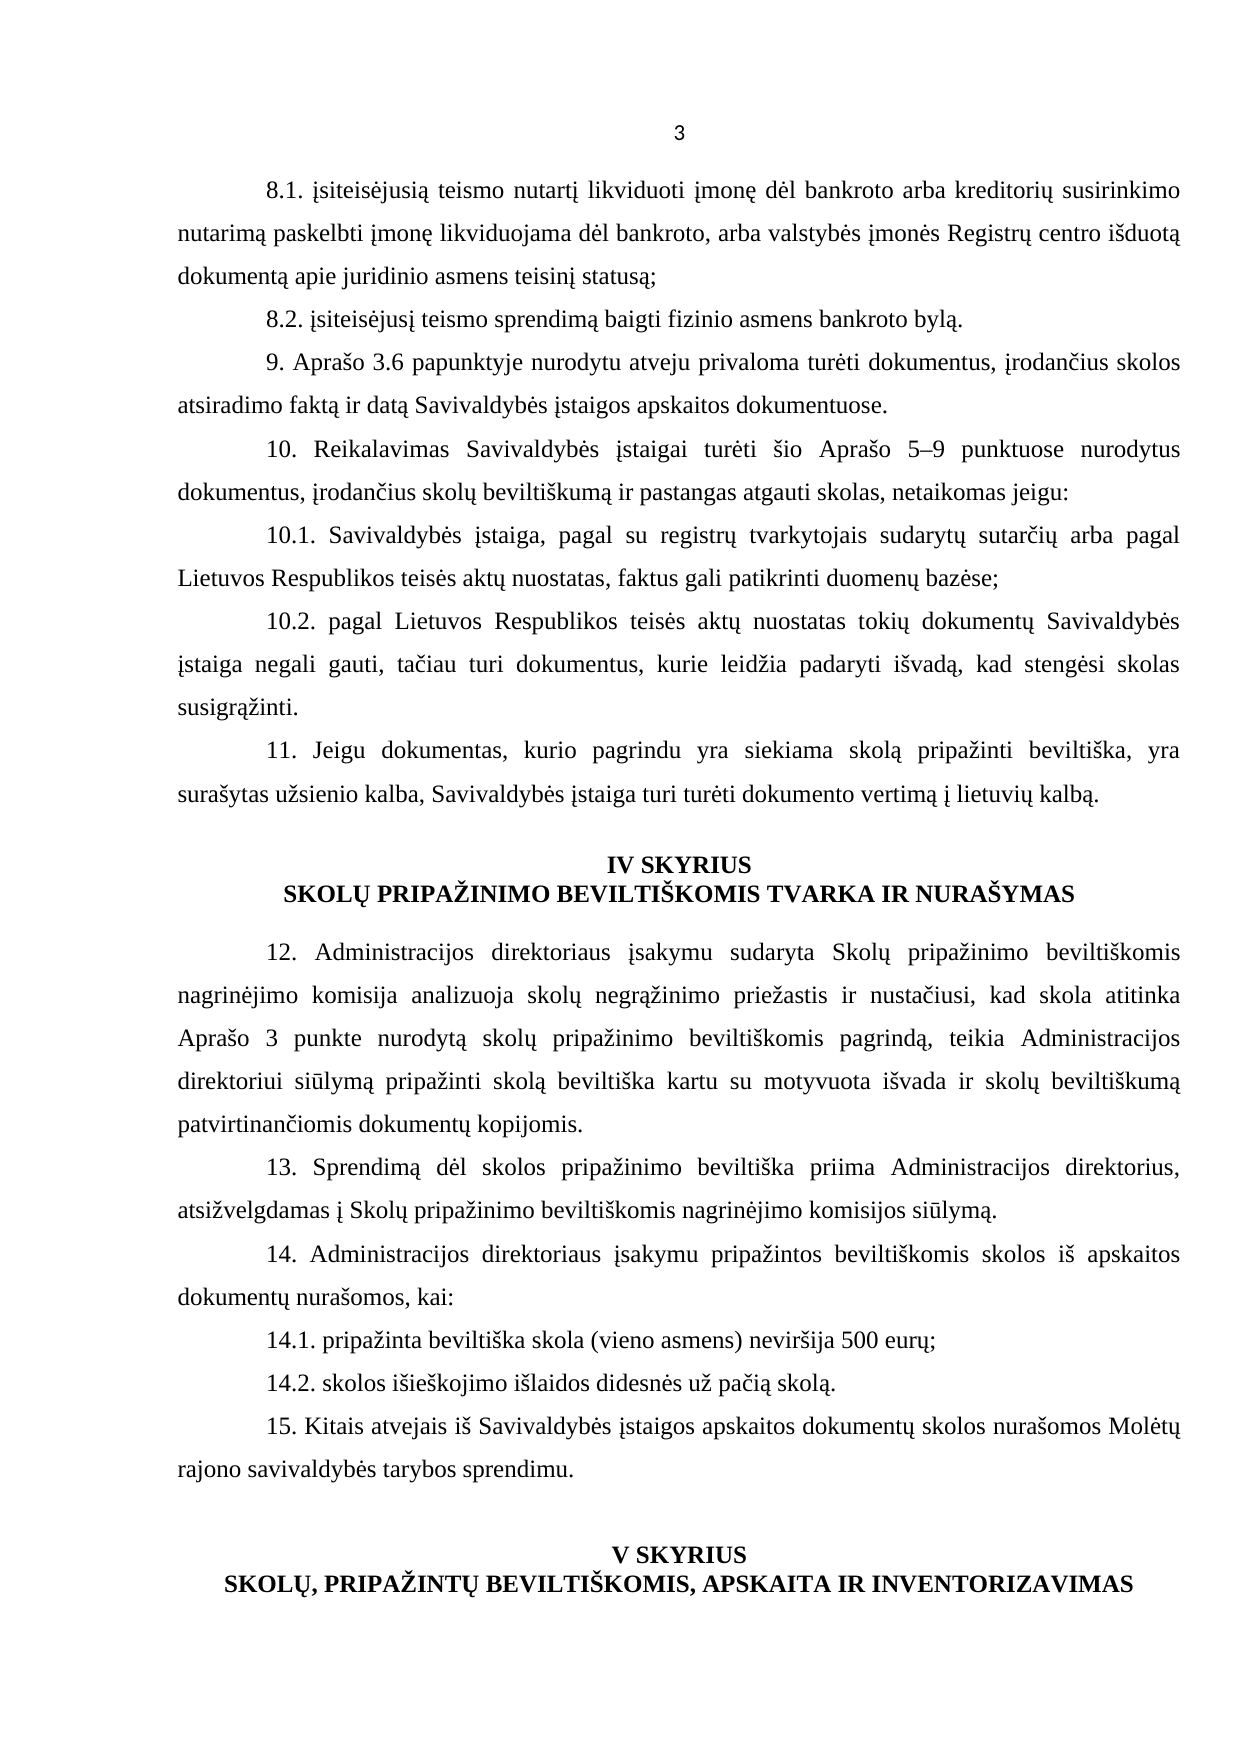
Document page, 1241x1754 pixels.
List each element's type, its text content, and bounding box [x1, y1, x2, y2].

text 11. Jeigu dokumentas, kurio pagrindu yra siekiama skolą pripažinti beviltiška, yra surašytas užsienio kalba, Savivaldybės įstaiga turi turėti dokumento vertimą į lietuvių kalbą. [177, 736, 1181, 807]
text V SKYRIUS [177, 1541, 1181, 1569]
text 8.2. įsiteisėjusį teismo sprendimą baigti fizinio asmens bankroto bylą. [177, 304, 1181, 333]
text SKOLŲ, PRIPAŽINTŲ BEVILTIŠKOMIS, APSKAITA IR INVENTORIZAVIMAS [177, 1569, 1181, 1598]
text IV SKYRIUS [177, 851, 1181, 879]
text 9. Aprašo 3.6 papunktyje nurodytu atveju privaloma turėti dokumentus, įrodančius skolos atsiradimo faktą ir datą Savivaldybės įstaigos apskaitos dokumentuose. [177, 347, 1181, 419]
text 10.2. pagal Lietuvos Respublikos teisės aktų nuostatas tokių dokumentų Savivaldybės įstaiga negali gauti, tačiau turi dokumentus, kurie leidžia padaryti išvadą, kad stengėsi skolas susigrąžinti. [177, 606, 1181, 721]
text 13. Sprendimą dėl skolos pripažinimo beviltiška priima Administracijos direktorius, atsižvelgdamas į Skolų pripažinimo beviltiškomis nagrinėjimo komisijos siūlymą. [177, 1152, 1181, 1224]
text 14. Administracijos direktoriaus įsakymu pripažintos beviltiškomis skolos iš apskaitos dokumentų nurašomos, kai: [177, 1239, 1181, 1311]
text 14.1. pripažinta beviltiška skola (vieno asmens) neviršija 500 eurų; [177, 1325, 1181, 1354]
text 8.1. įsiteisėjusią teismo nutartį likviduoti įmonę dėl bankroto arba kreditorių susirinkimo nutarimą paskelbti įmonę likviduojama dėl bankroto, arba valstybės įmonės Registrų centro išduotą dokumentą apie juridinio asmens teisinį statusą; [177, 175, 1181, 290]
text 15. Kitais atvejais iš Savivaldybės įstaigos apskaitos dokumentų skolos nurašomos Molėtų rajono savivaldybės tarybos sprendimu. [177, 1411, 1181, 1483]
text 10. Reikalavimas Savivaldybės įstaigai turėti šio Aprašo 5–9 punktuose nurodytus dokumentus, įrodančius skolų beviltiškumą ir pastangas atgauti skolas, netaikomas jeigu: [177, 434, 1181, 506]
text 12. Administracijos direktoriaus įsakymu sudaryta Skolų pripažinimo beviltiškomis nagrinėjimo komisija analizuoja skolų negrąžinimo priežastis ir nustačiusi, kad skola atitinka Aprašo 3 punkte nurodytą skolų pripažinimo beviltiškomis pagrindą, teikia Administracijos direktoriui siūlymą pripažinti skolą beviltiška kartu su motyvuota išvada ir skolų beviltiškumą patvirtinančiomis dokumentų kopijomis. [177, 937, 1181, 1138]
text SKOLŲ PRIPAŽINIMO BEVILTIŠKOMIS TVARKA IR NURAŠYMAS [177, 879, 1181, 908]
text 10.1. Savivaldybės įstaiga, pagal su registrų tvarkytojais sudarytų sutarčių arba pagal Lietuvos Respublikos teisės aktų nuostatas, faktus gali patikrinti duomenų bazėse; [177, 520, 1181, 592]
text 14.2. skolos išieškojimo išlaidos didesnės už pačią skolą. [177, 1368, 1181, 1397]
